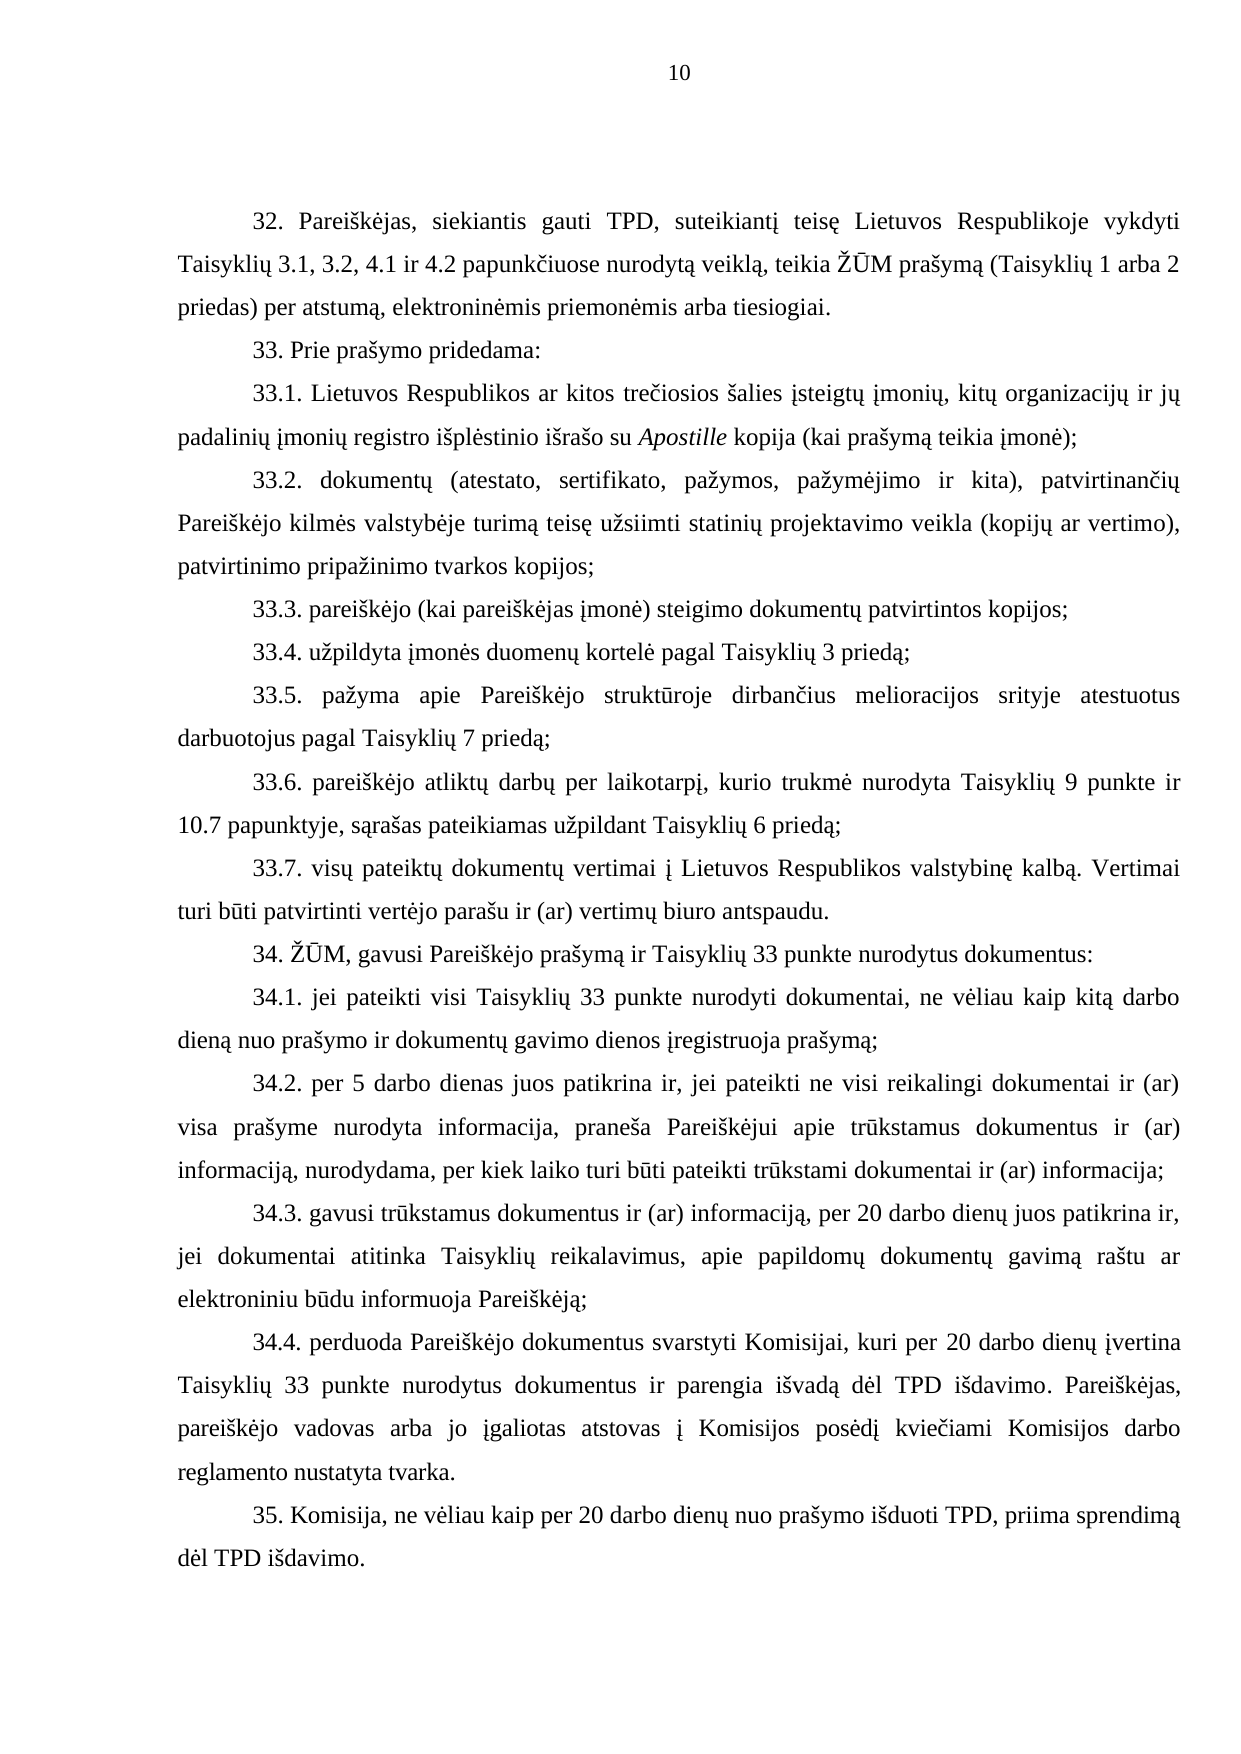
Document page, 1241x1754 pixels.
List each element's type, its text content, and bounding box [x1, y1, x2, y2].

text 33. Prie prašymo pridedama: [177, 335, 1181, 364]
text 34.2. per 5 darbo dienas juos patikrina ir, jei pateikti ne visi reikalingi dokumentai ir (ar) visa prašyme nurodyta informacija, praneša Pareiškėjui apie trūkstamus dokumentus ir (ar) informaciją, nurodydama, per kiek laiko turi būti pateikti trūkstami dokumentai ir (ar) informacija; [177, 1068, 1181, 1183]
text 33.1. Lietuvos Respublikos ar kitos trečiosios šalies įsteigtų įmonių, kitų organizacijų ir jų padalinių įmonių registro išplėstinio išrašo su Apostille kopija (kai prašymą teikia įmonė); [177, 378, 1181, 450]
text 33.7. visų pateiktų dokumentų vertimai į Lietuvos Respublikos valstybinę kalbą. Vertimai turi būti patvirtinti vertėjo parašu ir (ar) vertimų biuro antspaudu. [177, 853, 1181, 925]
text 33.2. dokumentų (atestato, sertifikato, pažymos, pažymėjimo ir kita), patvirtinančių Pareiškėjo kilmės valstybėje turimą teisę užsiimti statinių projektavimo veikla (kopijų ar vertimo), patvirtinimo pripažinimo tvarkos kopijos; [177, 465, 1181, 580]
text 35. Komisija, ne vėliau kaip per 20 darbo dienų nuo prašymo išduoti TPD, priima sprendimą dėl TPD išdavimo. [177, 1500, 1181, 1572]
text 34.4. perduoda Pareiškėjo dokumentus svarstyti Komisijai, kuri per 20 darbo dienų įvertina Taisyklių 33 punkte nurodytus dokumentus ir parengia išvadą dėl TPD išdavimo. Pareiškėjas, pareiškėjo vadovas arba jo įgaliotas atstovas į Komisijos posėdį kviečiami Komisijos darbo reglamento nustatyta tvarka. [177, 1327, 1181, 1485]
text 32. Pareiškėjas, siekiantis gauti TPD, suteikiantį teisę Lietuvos Respublikoje vykdyti Taisyklių 3.1, 3.2, 4.1 ir 4.2 papunkčiuose nurodytą veiklą, teikia ŽŪM prašymą (Taisyklių 1 arba 2 priedas) per atstumą, elektroninėmis priemonėmis arba tiesiogiai. [177, 206, 1181, 321]
text 33.3. pareiškėjo (kai pareiškėjas įmonė) steigimo dokumentų patvirtintos kopijos; [177, 594, 1181, 623]
text 34.3. gavusi trūkstamus dokumentus ir (ar) informaciją, per 20 darbo dienų juos patikrina ir, jei dokumentai atitinka Taisyklių reikalavimus, apie papildomų dokumentų gavimą raštu ar elektroniniu būdu informuoja Pareiškėją; [177, 1198, 1181, 1313]
text 34.1. jei pateikti visi Taisyklių 33 punkte nurodyti dokumentai, ne vėliau kaip kitą darbo dieną nuo prašymo ir dokumentų gavimo dienos įregistruoja prašymą; [177, 982, 1181, 1054]
text 34. ŽŪM, gavusi Pareiškėjo prašymą ir Taisyklių 33 punkte nurodytus dokumentus: [177, 939, 1181, 968]
text 33.6. pareiškėjo atliktų darbų per laikotarpį, kurio trukmė nurodyta Taisyklių 9 punkte ir 10.7 papunktyje, sąrašas pateikiamas užpildant Taisyklių 6 priedą; [177, 767, 1181, 838]
text 33.4. užpildyta įmonės duomenų kortelė pagal Taisyklių 3 priedą; [177, 637, 1181, 666]
text 33.5. pažyma apie Pareiškėjo struktūroje dirbančius melioracijos srityje atestuotus darbuotojus pagal Taisyklių 7 priedą; [177, 680, 1181, 752]
